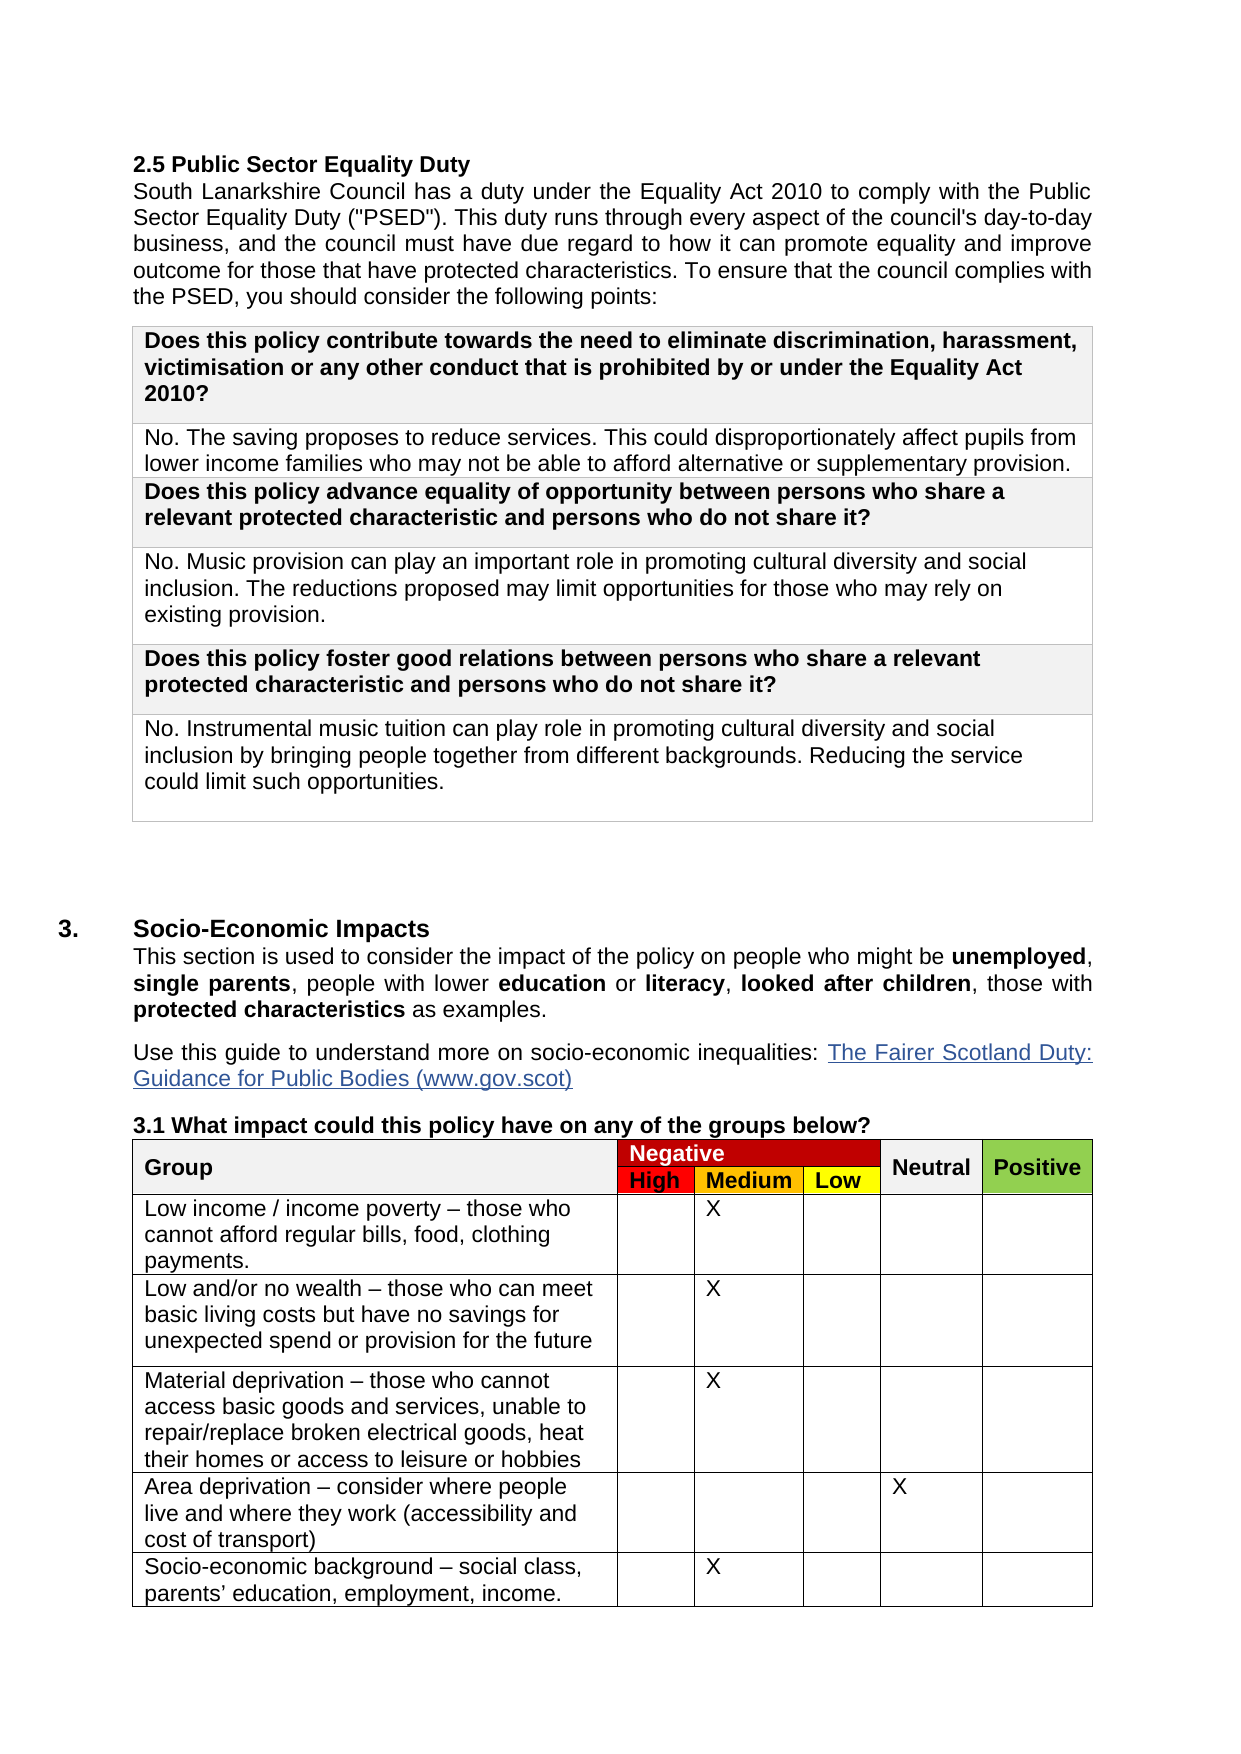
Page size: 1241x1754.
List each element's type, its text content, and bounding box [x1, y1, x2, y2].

table_cell High [618, 1167, 694, 1193]
table_cell Does this policy advance equality of opportunity between persons who share a relevant protected characteristic and persons who do not share it? [133, 478, 1092, 547]
table_cell No. Music provision can play an important role in promoting cultural diversity and social inclusion. The reductions proposed may limit opportunities for those who may rely on existing provision. [133, 548, 1092, 644]
table_cell [804, 1553, 880, 1606]
table_cell X [881, 1473, 982, 1552]
table_cell Medium [695, 1167, 803, 1193]
table_cell Material deprivation – those who cannot access basic goods and services, unable to repair/replace broken electrical goods, heat their homes or access to leisure or hobbies [133, 1367, 617, 1472]
text This section is used to consider the impact of the policy on people who might be unemployed, single parents, people with lower education or literacy, looked after children, those with protected characteristics as examples. [133, 943, 1093, 1022]
table_cell [983, 1553, 1092, 1606]
table_header Negative [618, 1140, 880, 1166]
table_cell No. Instrumental music tuition can play role in promoting cultural diversity and social inclusion by bringing people together from different backgrounds. Reducing the service could limit such opportunities. [133, 715, 1092, 821]
table_cell [983, 1195, 1092, 1274]
subtitle Socio-Economic Impacts [58, 914, 1093, 943]
table_cell [983, 1367, 1092, 1472]
subtitle 2.5 Public Sector Equality Duty [133, 151, 1093, 178]
table_cell [618, 1275, 694, 1366]
table_cell [881, 1275, 982, 1366]
table_cell [618, 1367, 694, 1472]
table_cell [983, 1473, 1092, 1552]
table_cell X [695, 1195, 803, 1274]
table_header Neutral [881, 1140, 982, 1193]
text Use this guide to understand more on socio-economic inequalities: The Fairer Scotland Duty: Guidance for Public Bodies (www.gov.scot) [133, 1039, 1093, 1092]
table_cell Socio-economic background – social class, parents’ education, employment, income. [133, 1553, 617, 1606]
table_cell [983, 1275, 1092, 1366]
table_cell [804, 1367, 880, 1472]
table_cell [618, 1473, 694, 1552]
table_cell Area deprivation – consider where people live and where they work (accessibility and cost of transport) [133, 1473, 617, 1552]
table_cell Low and/or no wealth – those who can meet basic living costs but have no savings for unexpected spend or provision for the future [133, 1275, 617, 1366]
table_cell No. The saving proposes to reduce services. This could disproportionately affect pupils from lower income families who may not be able to afford alternative or supplementary provision. [133, 424, 1092, 477]
table_header Does this policy contribute towards the need to eliminate discrimination, harassment, victimisation or any other conduct that is prohibited by or under the Equality Act 2010? [133, 327, 1092, 423]
table_cell [881, 1195, 982, 1274]
table_cell [881, 1553, 982, 1606]
table_cell Low income / income poverty – those who cannot afford regular bills, food, clothing payments. [133, 1195, 617, 1274]
text South Lanarkshire Council has a duty under the Equality Act 2010 to comply with the Public Sector Equality Duty ("PSED"). This duty runs through every aspect of the council's day-to-day business, and the council must have due regard to how it can promote equality and improve outcome for those that have protected characteristics. To ensure that the council complies with the PSED, you should consider the following points: [133, 178, 1093, 309]
table_cell [881, 1367, 982, 1472]
table_header Positive [983, 1140, 1092, 1193]
table_cell X [695, 1553, 803, 1606]
table_cell [618, 1195, 694, 1274]
subtitle 3.1 What impact could this policy have on any of the groups below? [133, 1112, 1093, 1139]
table_cell [618, 1553, 694, 1606]
table_cell Low [804, 1167, 880, 1193]
table_cell [695, 1473, 803, 1552]
table_cell [804, 1473, 880, 1552]
table_cell [804, 1275, 880, 1366]
table_cell Does this policy foster good relations between persons who share a relevant protected characteristic and persons who do not share it? [133, 645, 1092, 714]
table_cell X [695, 1367, 803, 1472]
table_cell X [695, 1275, 803, 1366]
table_header Group [133, 1140, 617, 1193]
table_cell [804, 1195, 880, 1274]
